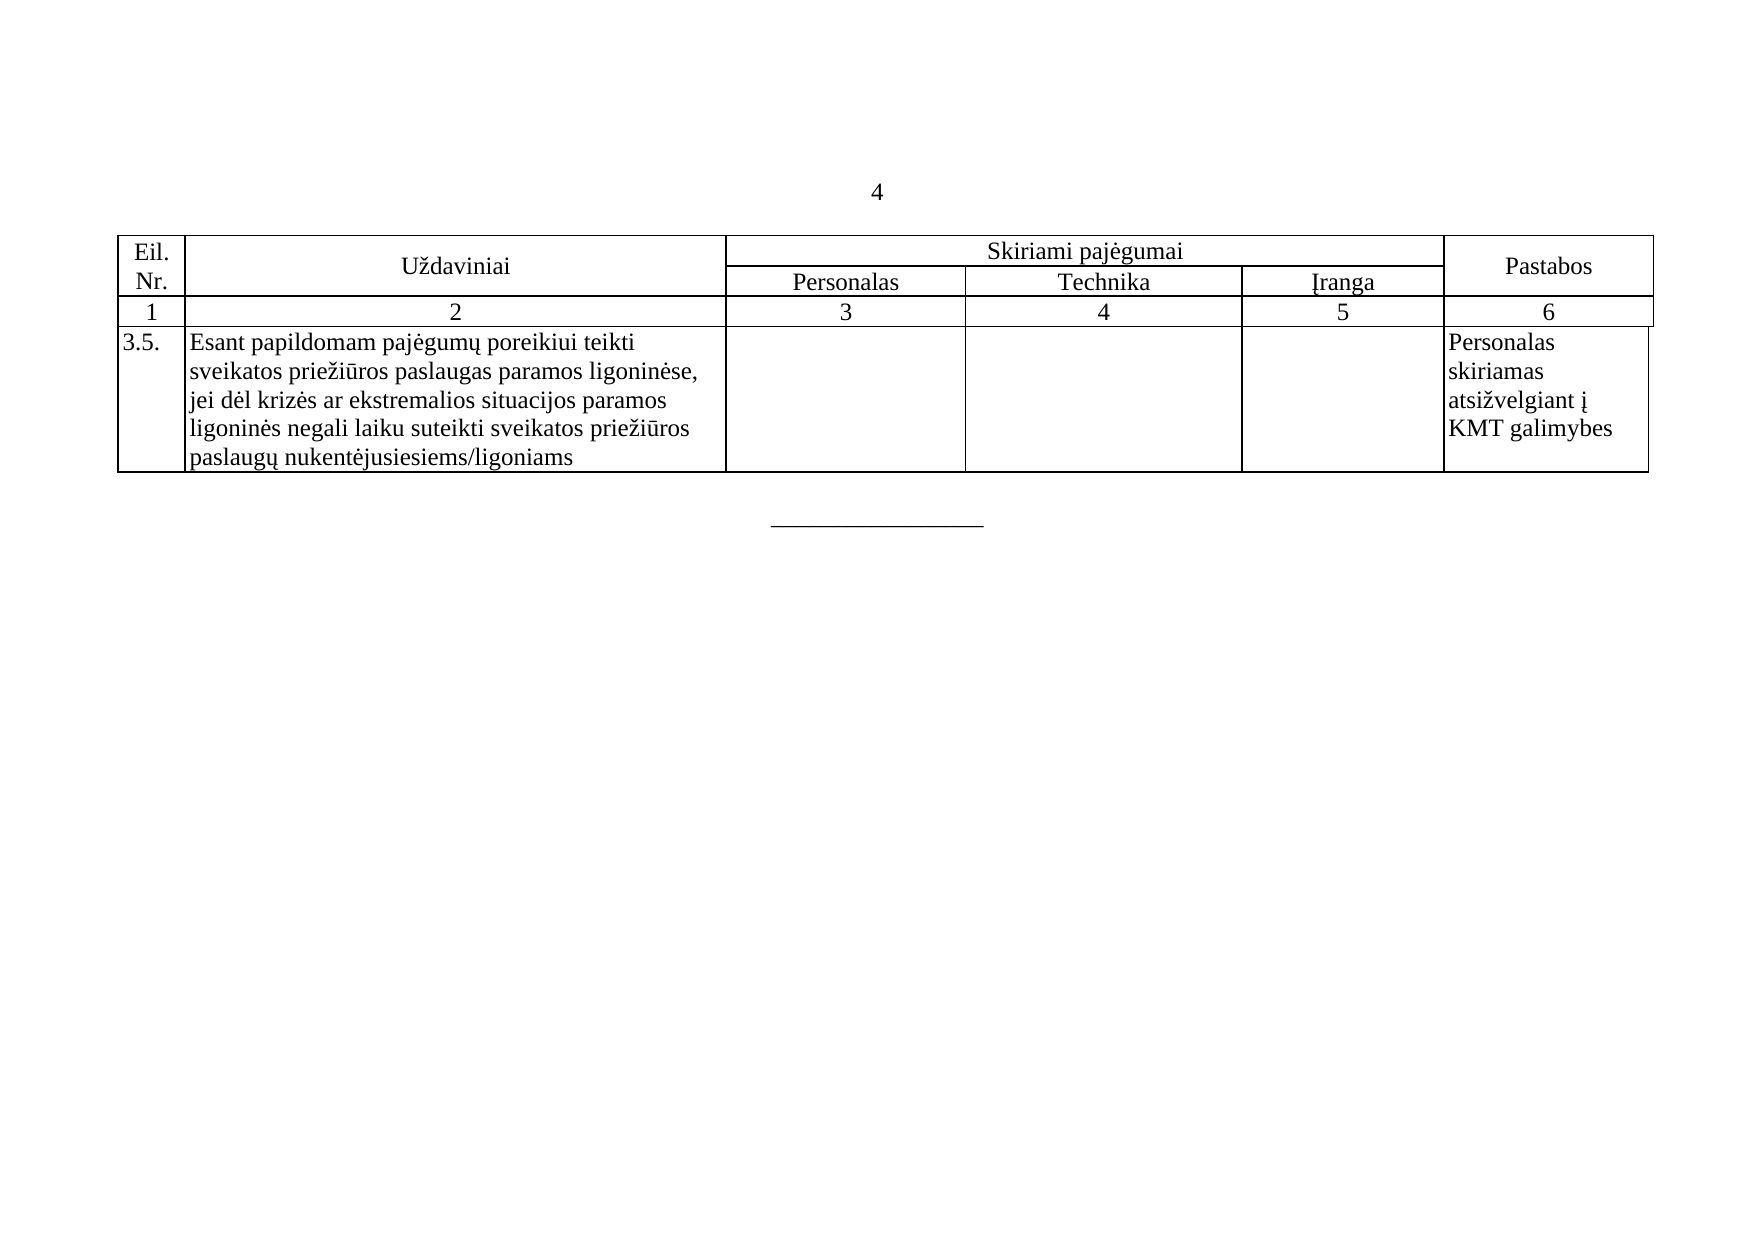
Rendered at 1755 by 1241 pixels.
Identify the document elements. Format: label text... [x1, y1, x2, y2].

table_cell 5 [1243, 297, 1443, 326]
table_cell [966, 327, 1241, 471]
text _________________ [118, 501, 1636, 530]
table_header Skiriami pajėgumai [727, 236, 1443, 265]
table_cell 2 [186, 297, 725, 326]
table_cell 1 [119, 297, 184, 326]
table_cell Įranga [1243, 267, 1443, 295]
table_cell 3 [727, 297, 965, 326]
table_cell 6 [1445, 297, 1653, 326]
table_header Pastabos [1445, 236, 1653, 295]
table_cell [1649, 327, 1653, 471]
table_cell 4 [966, 297, 1241, 326]
table_cell Esant papildomam pajėgumų poreikiui teikti sveikatos priežiūros paslaugas paramos ligoninėse, jei dėl krizės ar ekstremalios situacijos paramos ligoninės negali laiku suteikti sveikatos priežiūros paslaugų nukentėjusiesiems/ligoniams [186, 327, 725, 471]
table_cell [727, 327, 965, 471]
table_cell Technika [966, 267, 1241, 295]
table_cell 3.5. [119, 327, 184, 471]
table_cell Personalas [727, 267, 965, 295]
table_header Uždaviniai [186, 236, 725, 295]
table_cell Personalas skiriamas atsižvelgiant į KMT galimybes [1445, 327, 1648, 471]
table_cell [1243, 327, 1443, 471]
table_header Eil. Nr. [119, 236, 184, 295]
